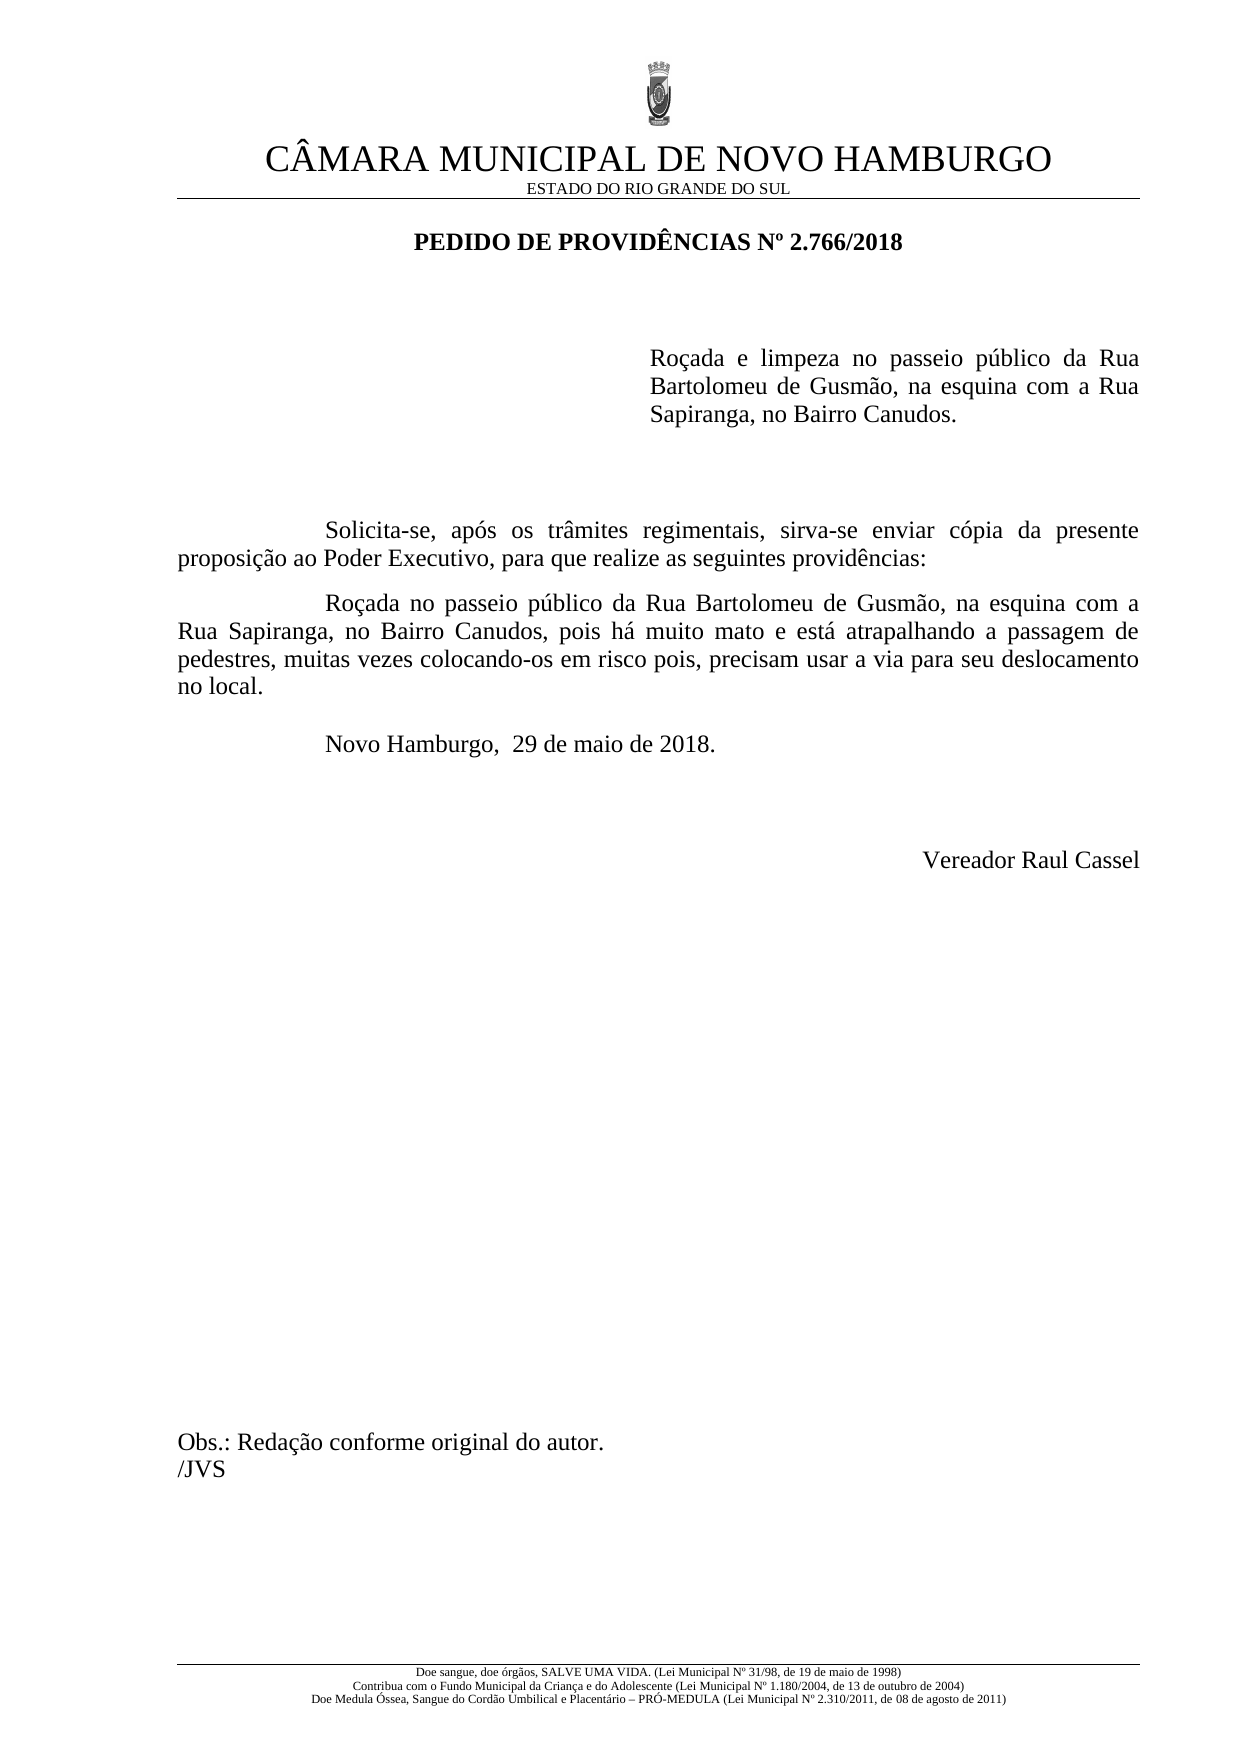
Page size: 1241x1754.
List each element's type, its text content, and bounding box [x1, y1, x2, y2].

text /JVS [177, 1456, 1140, 1483]
text Solicita-se, após os trâmites regimentais, sirva-se enviar cópia da presente proposição ao Poder Executivo, para que realize as seguintes providências: [177, 516, 1140, 572]
text Novo Hamburgo, 29 de maio de 2018. [177, 730, 1140, 757]
text Roçada e limpeza no passeio público da Rua Bartolomeu de Gusmão, na esquina com a Rua Sapiranga, no Bairro Canudos. [649, 344, 1140, 428]
text Obs.: Redação conforme original do autor. [177, 1428, 1140, 1456]
text PEDIDO DE PROVIDÊNCIAS Nº 2.766/2018 [177, 228, 1140, 256]
text Vereador Raul Cassel [177, 846, 1140, 874]
text Roçada no passeio público da Rua Bartolomeu de Gusmão, na esquina com a Rua Sapiranga, no Bairro Canudos, pois há muito mato e está atrapalhando a passagem de pedestres, muitas vezes colocando-os em risco pois, precisam usar a via para seu deslocamento no local. [177, 589, 1140, 700]
